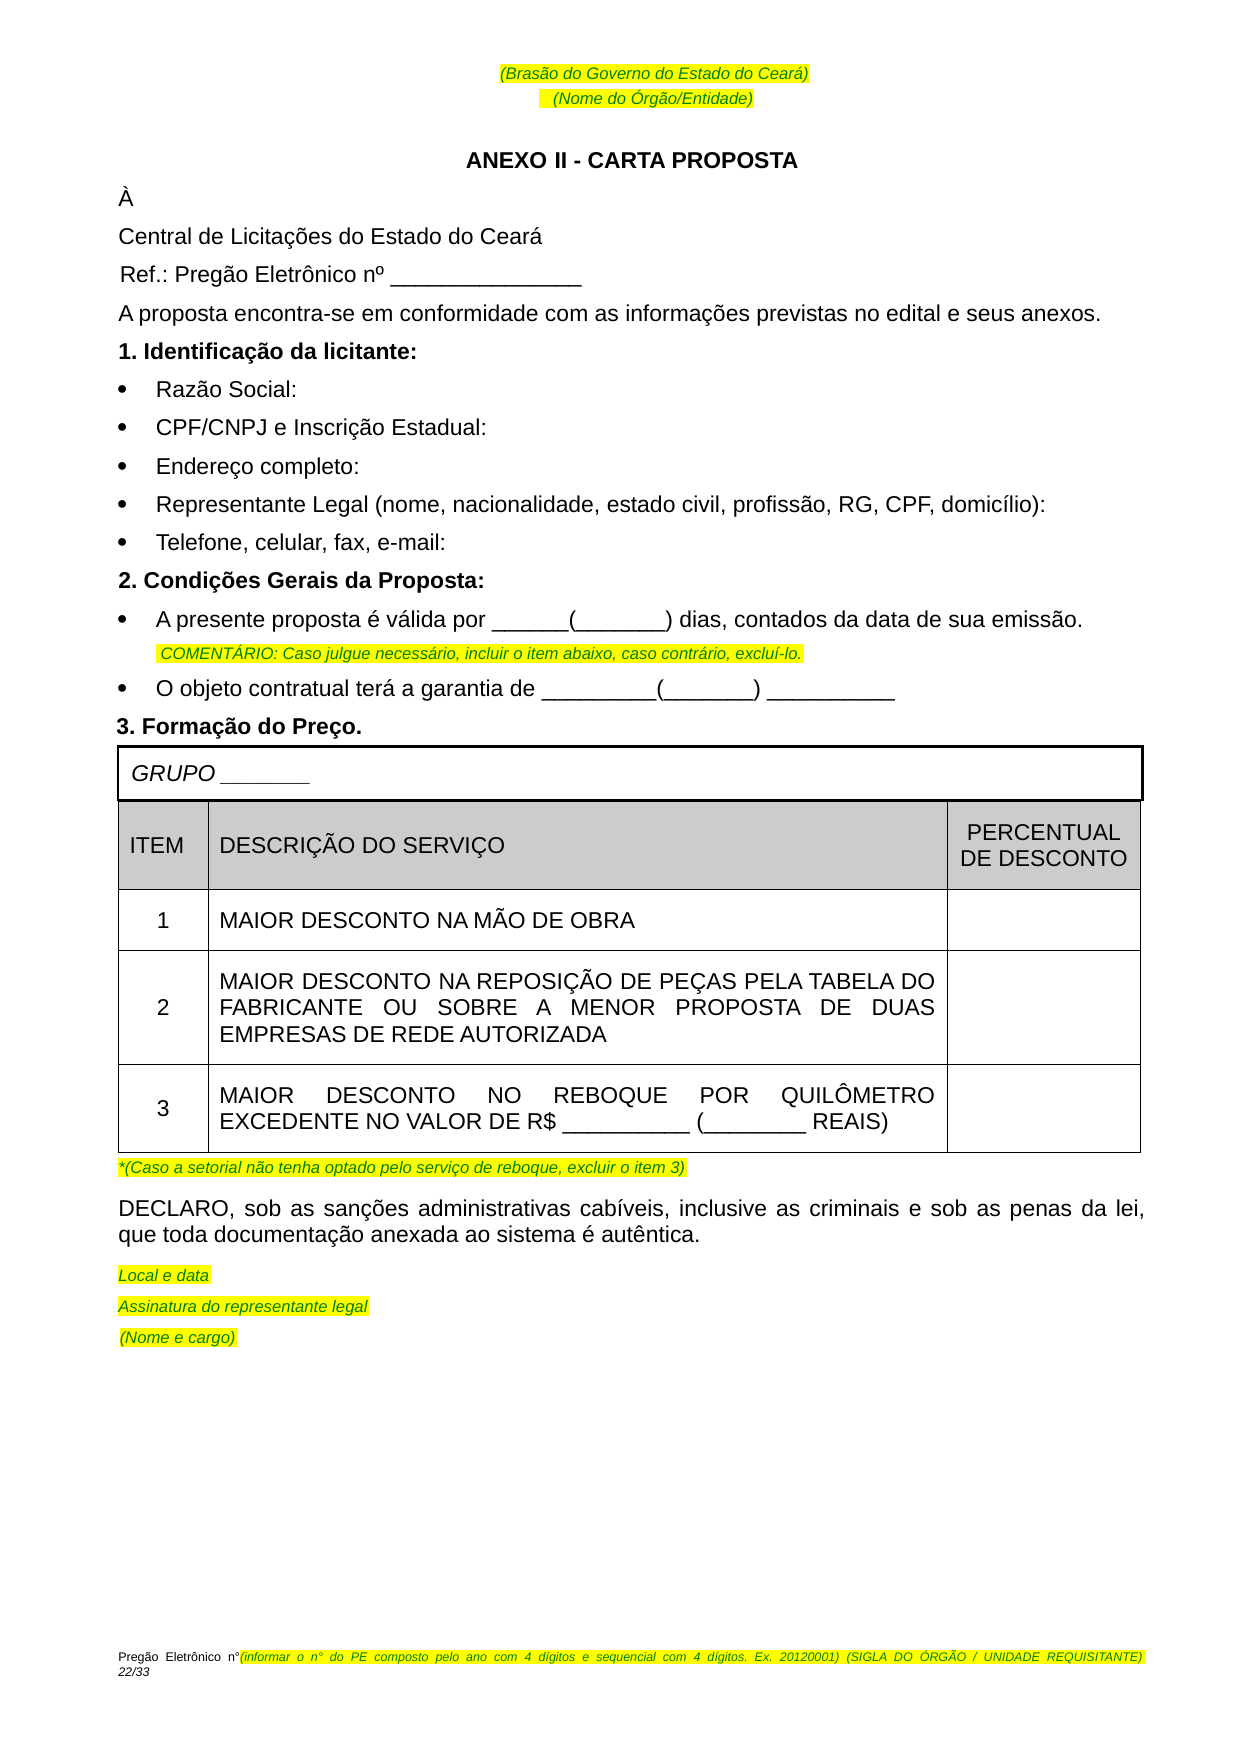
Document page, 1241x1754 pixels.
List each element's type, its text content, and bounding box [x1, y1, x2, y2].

list Razão Social: [118, 376, 1146, 402]
table_cell [948, 1065, 1140, 1152]
list O objeto contratual terá a garantia de _________(_______) __________ [118, 675, 1146, 701]
list Representante Legal (nome, nacionalidade, estado civil, profissão, RG, CPF, domicílio): [118, 491, 1146, 517]
text À [118, 185, 1146, 211]
text ANEXO II - CARTA PROPOSTA [118, 147, 1146, 173]
text Local e data [118, 1265, 1146, 1284]
text DECLARO, sob as sanções administrativas cabíveis, inclusive as criminais e sob as penas da lei, que toda documentação anexada ao sistema é autêntica. [118, 1195, 1146, 1248]
table_cell 1 [119, 890, 208, 950]
text (Nome e cargo) [119, 1327, 1146, 1347]
table_cell 3 [119, 1065, 208, 1152]
text 2. Condições Gerais da Proposta: [118, 567, 1146, 594]
text 1. Identificação da licitante: [118, 338, 1146, 364]
text Central de Licitações do Estado do Ceará [118, 223, 1146, 249]
list CPF/CNPJ e Inscrição Estadual: [118, 414, 1146, 441]
table_cell 2 [119, 951, 208, 1064]
table_cell MAIOR DESCONTO NA REPOSIÇÃO DE PEÇAS PELA TABELA DO FABRICANTE OU SOBRE A MENOR PROPOSTA DE DUAS EMPRESAS DE REDE AUTORIZADA [209, 951, 947, 1064]
text 3. Formação do Preço. [116, 713, 1146, 739]
table_header DESCRIÇÃO DO SERVIÇO [209, 802, 947, 889]
text *(Caso a setorial não tenha optado pelo serviço de reboque, excluir o item 3) [118, 1158, 1146, 1177]
text Ref.: Pregão Eletrônico nº _______________ [119, 261, 1146, 288]
table_header PERCENTUAL DE DESCONTO [948, 802, 1140, 889]
list Telefone, celular, fax, e-mail: [118, 529, 1146, 555]
table_cell MAIOR DESCONTO NA MÃO DE OBRA [209, 890, 947, 950]
table_cell MAIOR DESCONTO NO REBOQUE POR QUILÔMETRO EXCEDENTE NO VALOR DE R$ __________ (________ REAIS) [209, 1065, 947, 1152]
list A presente proposta é válida por ______(_______) dias, contados da data de sua emissão. [118, 606, 1146, 632]
list Endereço completo: [118, 453, 1146, 479]
text Assinatura do representante legal [118, 1296, 1146, 1316]
table_cell [948, 890, 1140, 950]
list COMENTÁRIO: Caso julgue necessário, incluir o item abaixo, caso contrário, excluí-lo. [118, 644, 1146, 663]
text A proposta encontra-se em conformidade com as informações previstas no edital e seus anexos. [118, 300, 1146, 326]
table_header ITEM [119, 802, 208, 889]
table_cell [948, 951, 1140, 1064]
table_header GRUPO _______ [119, 748, 1141, 799]
